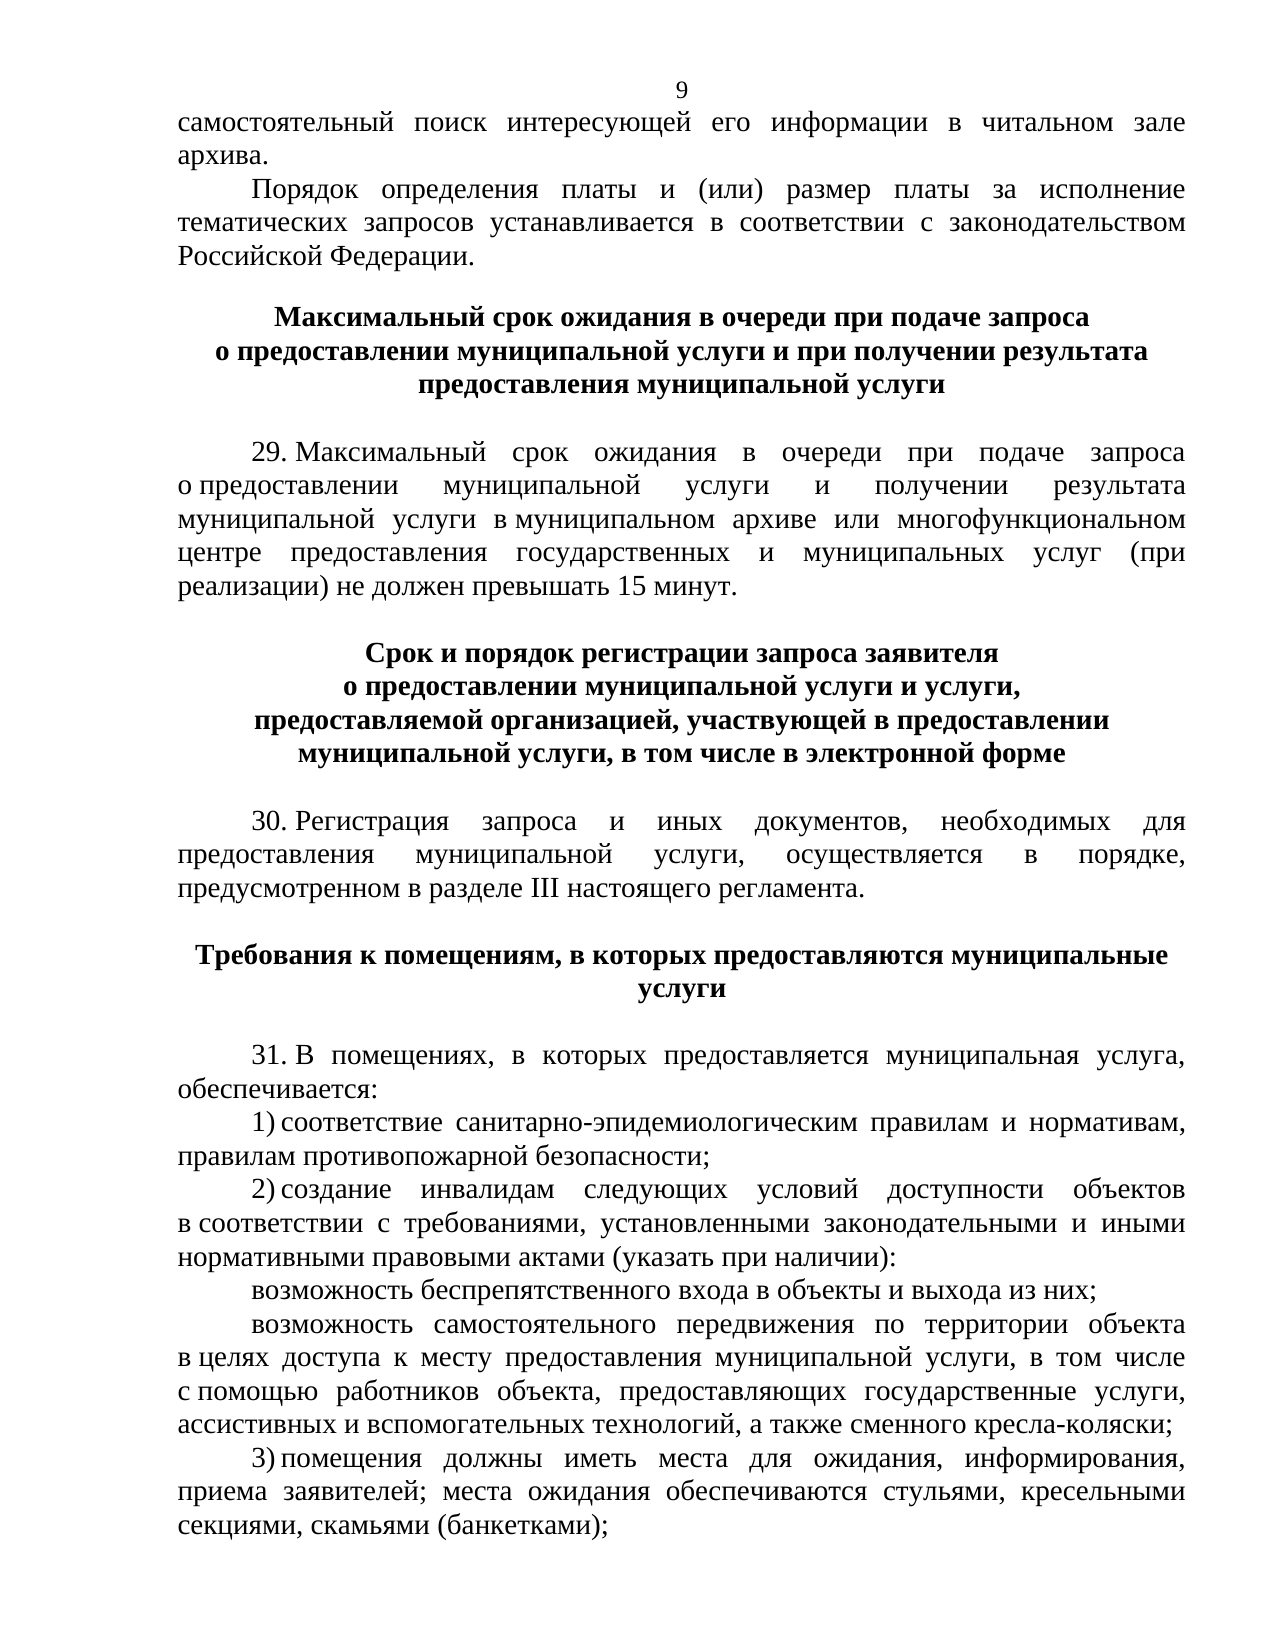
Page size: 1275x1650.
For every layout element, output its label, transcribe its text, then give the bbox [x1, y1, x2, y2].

text самостоятельный поиск интересующей его информации в читальном зале архива. [177, 104, 1186, 171]
text Максимальный срок ожидания в очереди при подаче запроса о предоставлении муниципальной услуги и при получении результата предоставления муниципальной услуги [177, 299, 1186, 400]
text 2) создание инвалидам следующих условий доступности объектов в соответствии с требованиями, установленными законодательными и иными нормативными правовыми актами (указать при наличии): [177, 1172, 1186, 1272]
text 29. Максимальный срок ожидания в очереди при подаче запроса о предоставлении муниципальной услуги и получении результата муниципальной услуги в муниципальном архиве или многофункциональном центре предоставления государственных и муниципальных услуг (при реализации) не должен превышать 15 минут. [177, 434, 1187, 601]
text возможность беспрепятственного входа в объекты и выхода из них; [177, 1272, 1186, 1306]
text Порядок определения платы и (или) размер платы за исполнение тематических запросов устанавливается в соответствии с законодательством Российской Федерации. [177, 171, 1186, 271]
text Требования к помещениям, в которых предоставляются муниципальные услуги [177, 937, 1186, 1004]
text 30. Регистрация запроса и иных документов, необходимых для предоставления муниципальной услуги, осуществляется в порядке, предусмотренном в разделе III настоящего регламента. [177, 803, 1186, 903]
text 3) помещения должны иметь места для ожидания, информирования, приема заявителей; места ожидания обеспечиваются стульями, кресельными секциями, скамьями (банкетками); [177, 1440, 1186, 1541]
text 31. В помещениях, в которых предоставляется муниципальная услуга, обеспечивается: [177, 1037, 1186, 1104]
text возможность самостоятельного передвижения по территории объекта в целях доступа к месту предоставления муниципальной услуги, в том числе с помощью работников объекта, предоставляющих государственные услуги, ассистивных и вспомогательных технологий, а также сменного кресла-коляски; [177, 1306, 1186, 1440]
text о предоставлении муниципальной услуги и услуги, [177, 668, 1186, 702]
text предоставляемой организацией, участвующей в предоставлении [177, 702, 1186, 736]
text Срок и порядок регистрации запроса заявителя [177, 635, 1186, 668]
text 1) соответствие санитарно-эпидемиологическим правилам и нормативам, правилам противопожарной безопасности; [177, 1104, 1186, 1172]
text муниципальной услуги, в том числе в электронной форме [177, 736, 1186, 769]
